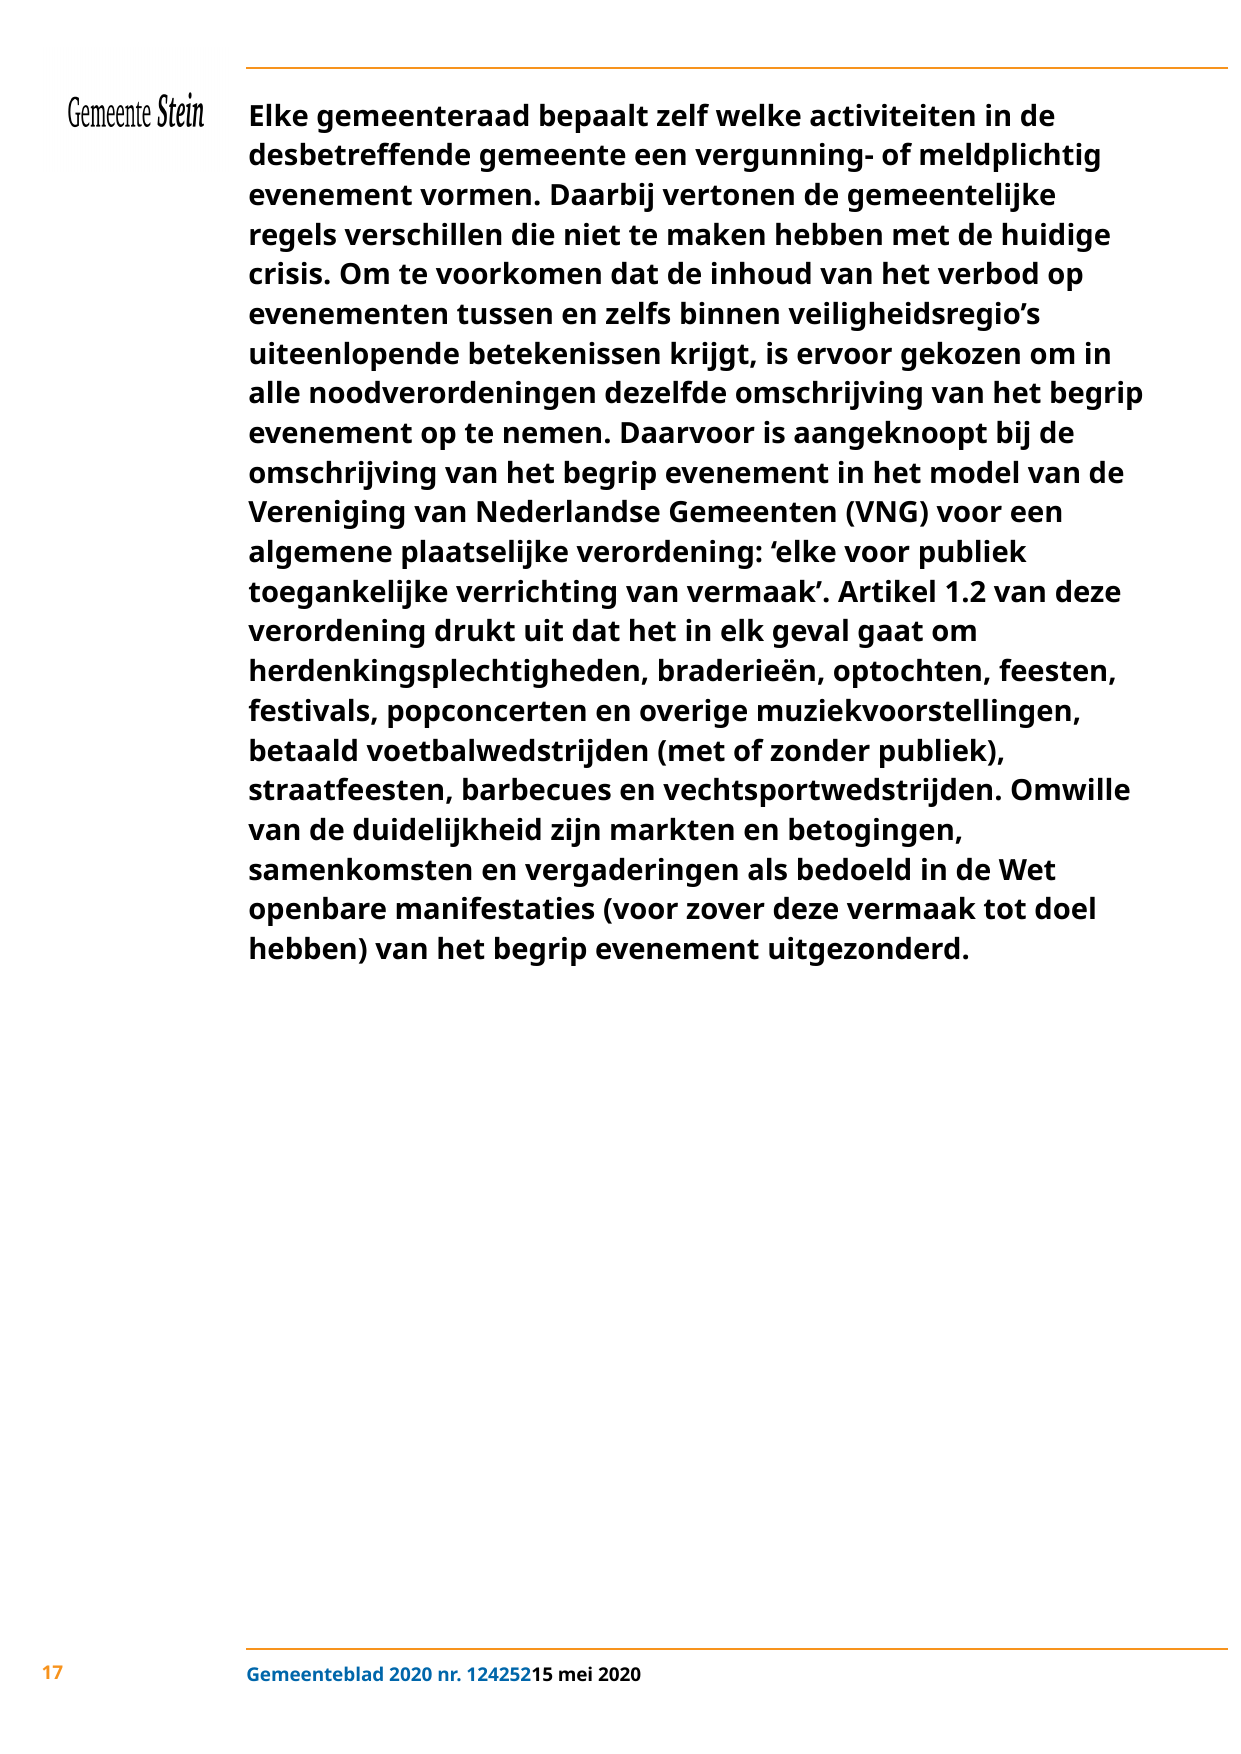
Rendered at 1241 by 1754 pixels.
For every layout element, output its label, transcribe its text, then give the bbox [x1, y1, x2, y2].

text Elke gemeenteraad bepaalt zelf welke activiteiten in de desbetreffende gemeente een vergunning- of meldplichtig evenement vormen. Daarbij vertonen de gemeentelijke regels verschillen die niet te maken hebben met de huidige crisis. Om te voorkomen dat de inhoud van het verbod op evenementen tussen en zelfs binnen veiligheidsregio’s uiteenlopende betekenissen krijgt, is ervoor gekozen om in alle noodverordeningen dezelfde omschrijving van het begrip evenement op te nemen. Daarvoor is aangeknoopt bij de omschrijving van het begrip evenement in het model van de Vereniging van Nederlandse Gemeenten (VNG) voor een algemene plaatselijke verordening: ‘elke voor publiek toegankelijke verrichting van vermaak’. Artikel 1.2 van deze verordening drukt uit dat het in elk geval gaat om herdenkingsplechtigheden, braderieën, optochten, feesten, festivals, popconcerten en overige muziekvoorstellingen, betaald voetbalwedstrijden (met of zonder publiek), straatfeesten, barbecues en vechtsportwedstrijden. Omwille van de duidelijkheid zijn markten en betogingen, samenkomsten en vergaderingen als bedoeld in de Wet openbare manifestaties (voor zover deze vermaak tot doel hebben) van het begrip evenement uitgezonderd. [248, 95, 1152, 968]
picture [41, 47, 231, 172]
